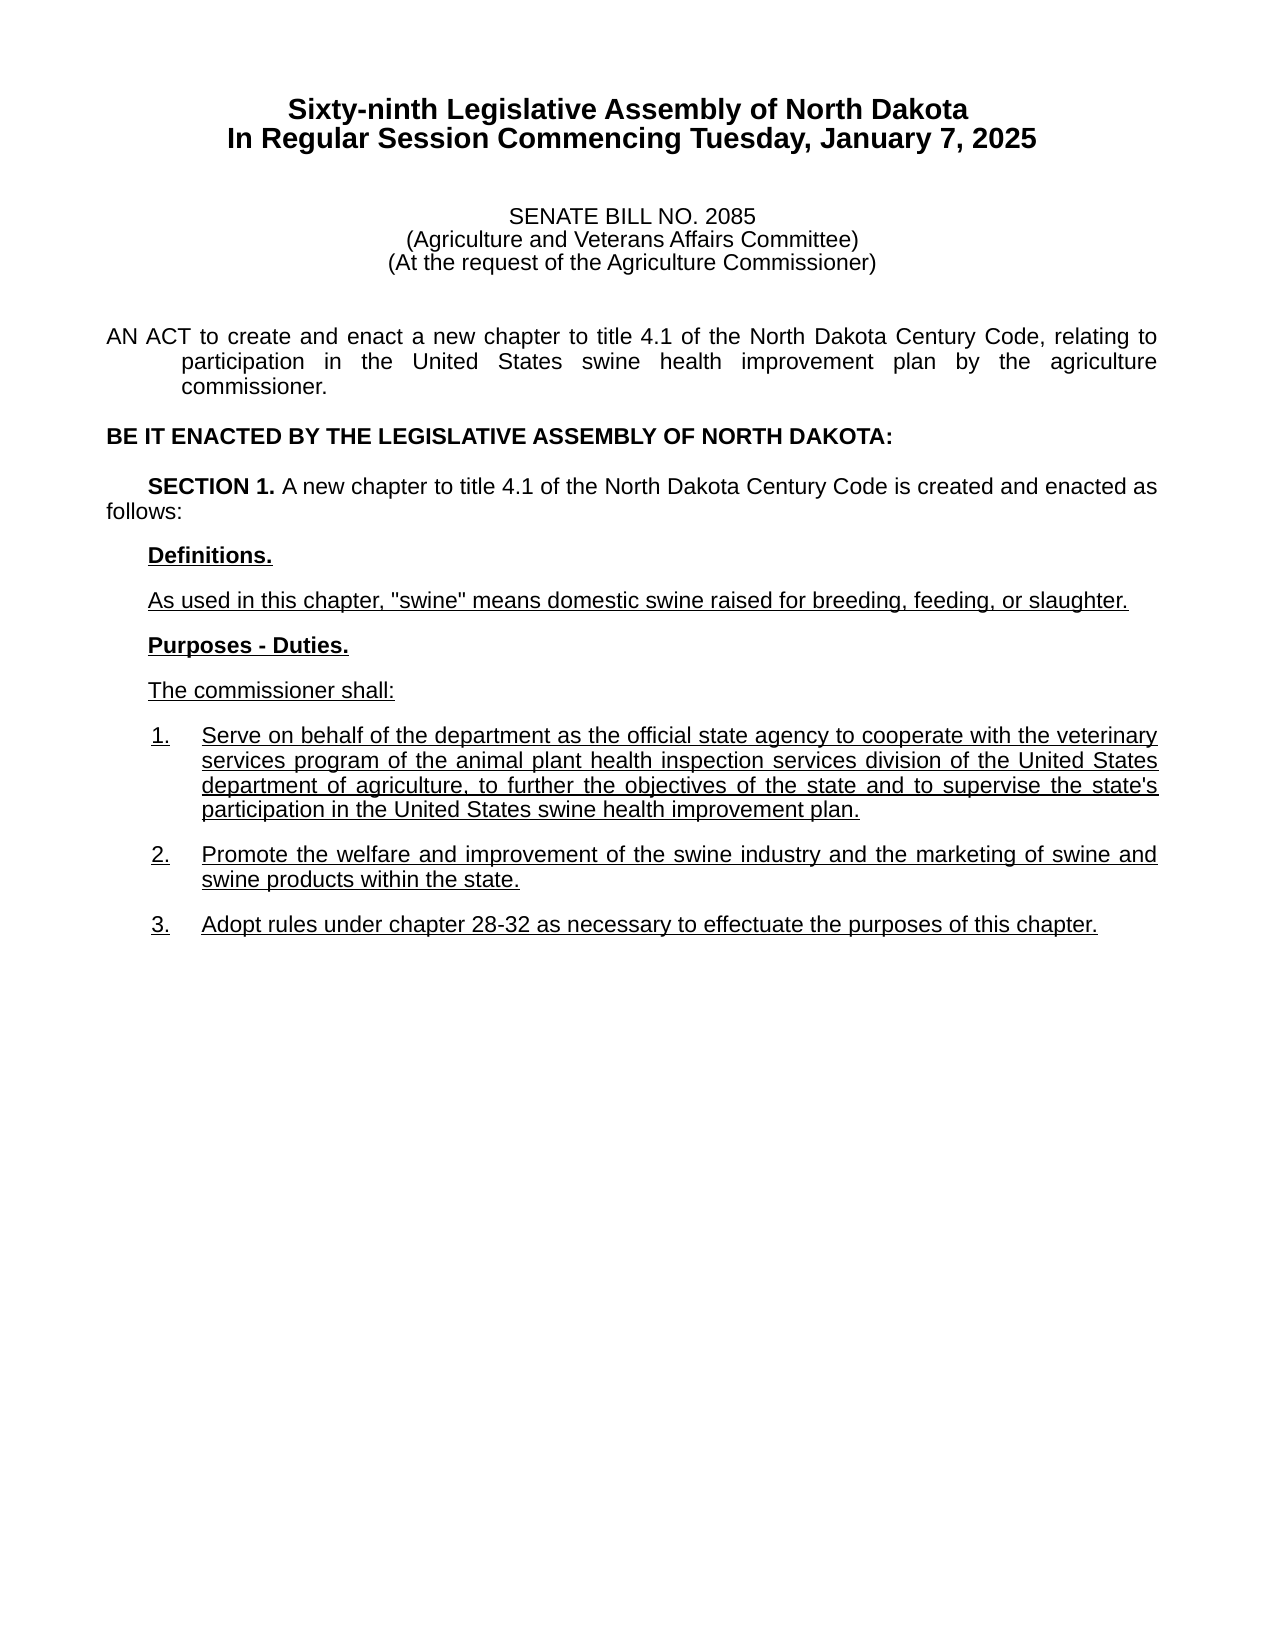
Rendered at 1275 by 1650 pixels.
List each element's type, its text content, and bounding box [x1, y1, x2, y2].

title Sixty-ninth Legislative Assembly of North Dakota [106, 96, 1158, 125]
text As used in this chapter, "swine" means domestic swine raised for breeding, feeding, or slaughter. [106, 589, 1158, 614]
text (Agriculture and Veterans Affairs Committee) [106, 229, 1158, 252]
subtitle Definitions. [106, 544, 1158, 569]
text The commissioner shall: [106, 679, 1158, 704]
title In Regular Session Commencing Tuesday, January 7, 2025 [106, 125, 1158, 154]
title AN ACT to create and enact a new chapter to title 4.1 of the North Dakota Century Code, relating to participation in the United States swine health improvement plan by the agriculture commissioner. [106, 325, 1158, 399]
text BE IT ENACTED BY THE LEGISLATIVE ASSEMBLY OF NORTH DAKOTA: [106, 425, 1158, 449]
subtitle Purposes - Duties. [106, 634, 1158, 659]
text Senate BILL NO. 2085 [106, 204, 1158, 229]
text SECTION 1. A new chapter to title 4.1 of the North Dakota Century Code is created and enacted as follows: [106, 474, 1158, 524]
text 3. Adopt rules under chapter 28‑32 as necessary to effectuate the purposes of this chapter. [106, 913, 1158, 937]
text 2. Promote the welfare and improvement of the swine industry and the marketing of swine and swine products within the state. [106, 843, 1158, 893]
text 1. Serve on behalf of the department as the official state agency to cooperate with the veterinary services program of the animal plant health inspection services division of the United States department of agriculture, to further the objectives of the state and to supervise the state's participation in the United States swine health improvement plan. [106, 724, 1158, 823]
text (At the request of the Agriculture Commissioner) [106, 252, 1158, 275]
